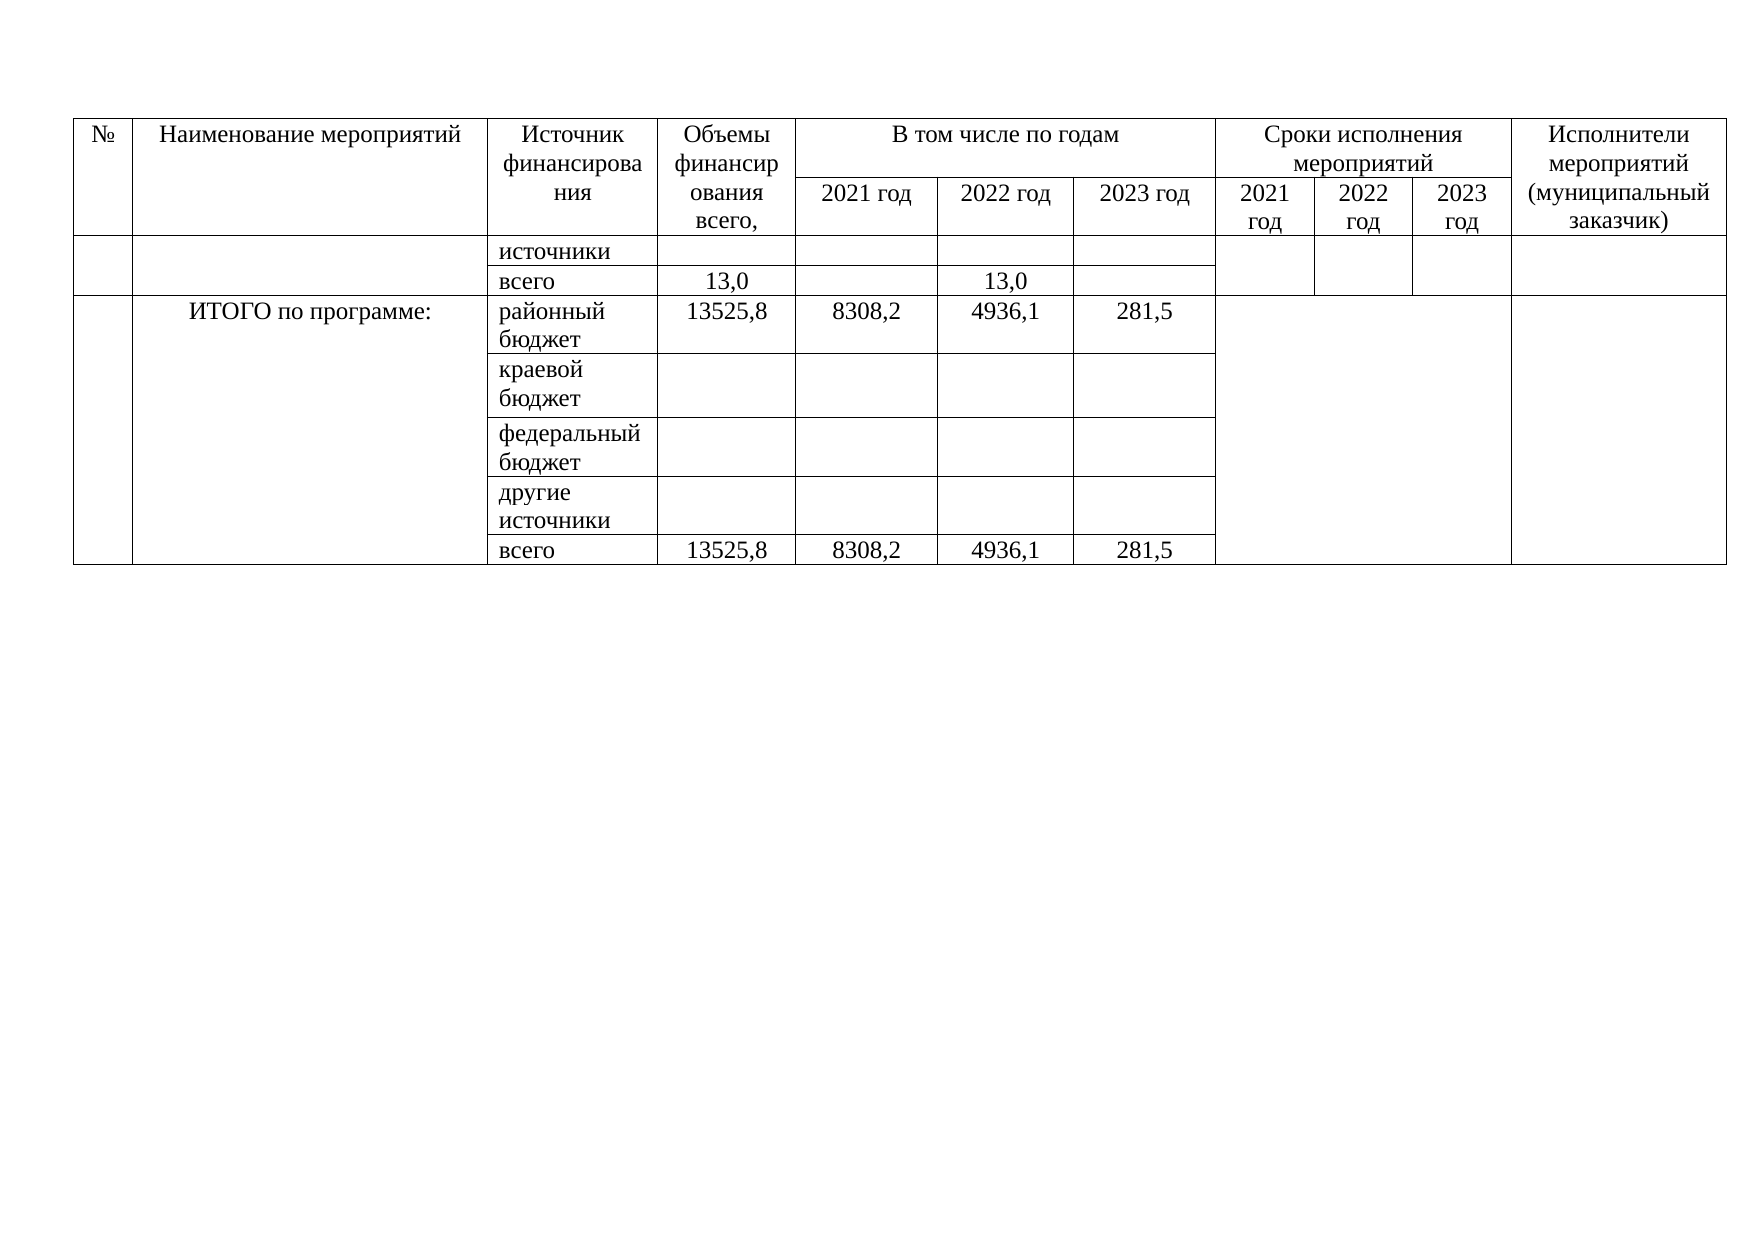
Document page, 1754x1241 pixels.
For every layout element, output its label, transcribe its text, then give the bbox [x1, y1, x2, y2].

table_cell 13525,8 [658, 296, 795, 353]
table_cell [796, 236, 937, 265]
table_cell 2022 год [1315, 178, 1412, 235]
table_header Сроки исполнения мероприятий [1216, 119, 1511, 177]
table_header Исполнители мероприятий (муниципальный заказчик) [1512, 119, 1726, 235]
table_header № [74, 119, 132, 235]
table_cell [1512, 296, 1726, 564]
table_cell районный бюджет [488, 296, 657, 353]
table_header Наименование мероприятий [133, 119, 487, 235]
table_cell [1074, 354, 1215, 417]
table_cell [796, 354, 937, 417]
table_cell 2021 год [1216, 178, 1314, 235]
table_cell 4936,1 [938, 535, 1073, 564]
table_cell федеральный бюджет [488, 418, 657, 476]
table_cell 13,0 [938, 266, 1073, 295]
table_cell 281,5 [1074, 535, 1215, 564]
table_cell ИТОГО по программе: [133, 296, 487, 564]
table_cell 2021 год [796, 178, 937, 235]
table_cell [658, 236, 795, 265]
table_header Объемы финансирования всего, тыс.рублей [658, 119, 795, 235]
table_cell всего [488, 266, 657, 295]
table_cell [938, 354, 1073, 417]
table_cell [1074, 418, 1215, 476]
table_cell [658, 354, 795, 417]
table_cell всего [488, 535, 657, 564]
table_cell [1074, 236, 1215, 265]
table_cell 2022 год [938, 178, 1073, 235]
table_cell [1074, 266, 1215, 295]
table_header В том числе по годам [796, 119, 1215, 177]
table_cell источники [488, 236, 657, 265]
table_cell [796, 266, 937, 295]
table_cell 13,0 [658, 266, 795, 295]
table_cell [938, 418, 1073, 476]
table_cell 281,5 [1074, 296, 1215, 353]
table_cell 2023 год [1074, 178, 1215, 235]
table_cell [658, 477, 795, 534]
table_cell 4936,1 [938, 296, 1073, 353]
table_cell [796, 477, 937, 534]
table_cell 8308,2 [796, 535, 937, 564]
table_header Источник финансирования [488, 119, 657, 235]
table_cell краевой бюджет [488, 354, 657, 417]
table_cell [1216, 296, 1511, 564]
table_cell [74, 296, 132, 564]
table_cell [658, 418, 795, 476]
table_cell 13525,8 [658, 535, 795, 564]
table_cell [1074, 477, 1215, 534]
table_cell другие источники [488, 477, 657, 534]
table_cell 2023 год [1413, 178, 1511, 235]
table_cell [938, 236, 1073, 265]
table_cell [796, 418, 937, 476]
table_cell 8308,2 [796, 296, 937, 353]
table_cell [938, 477, 1073, 534]
